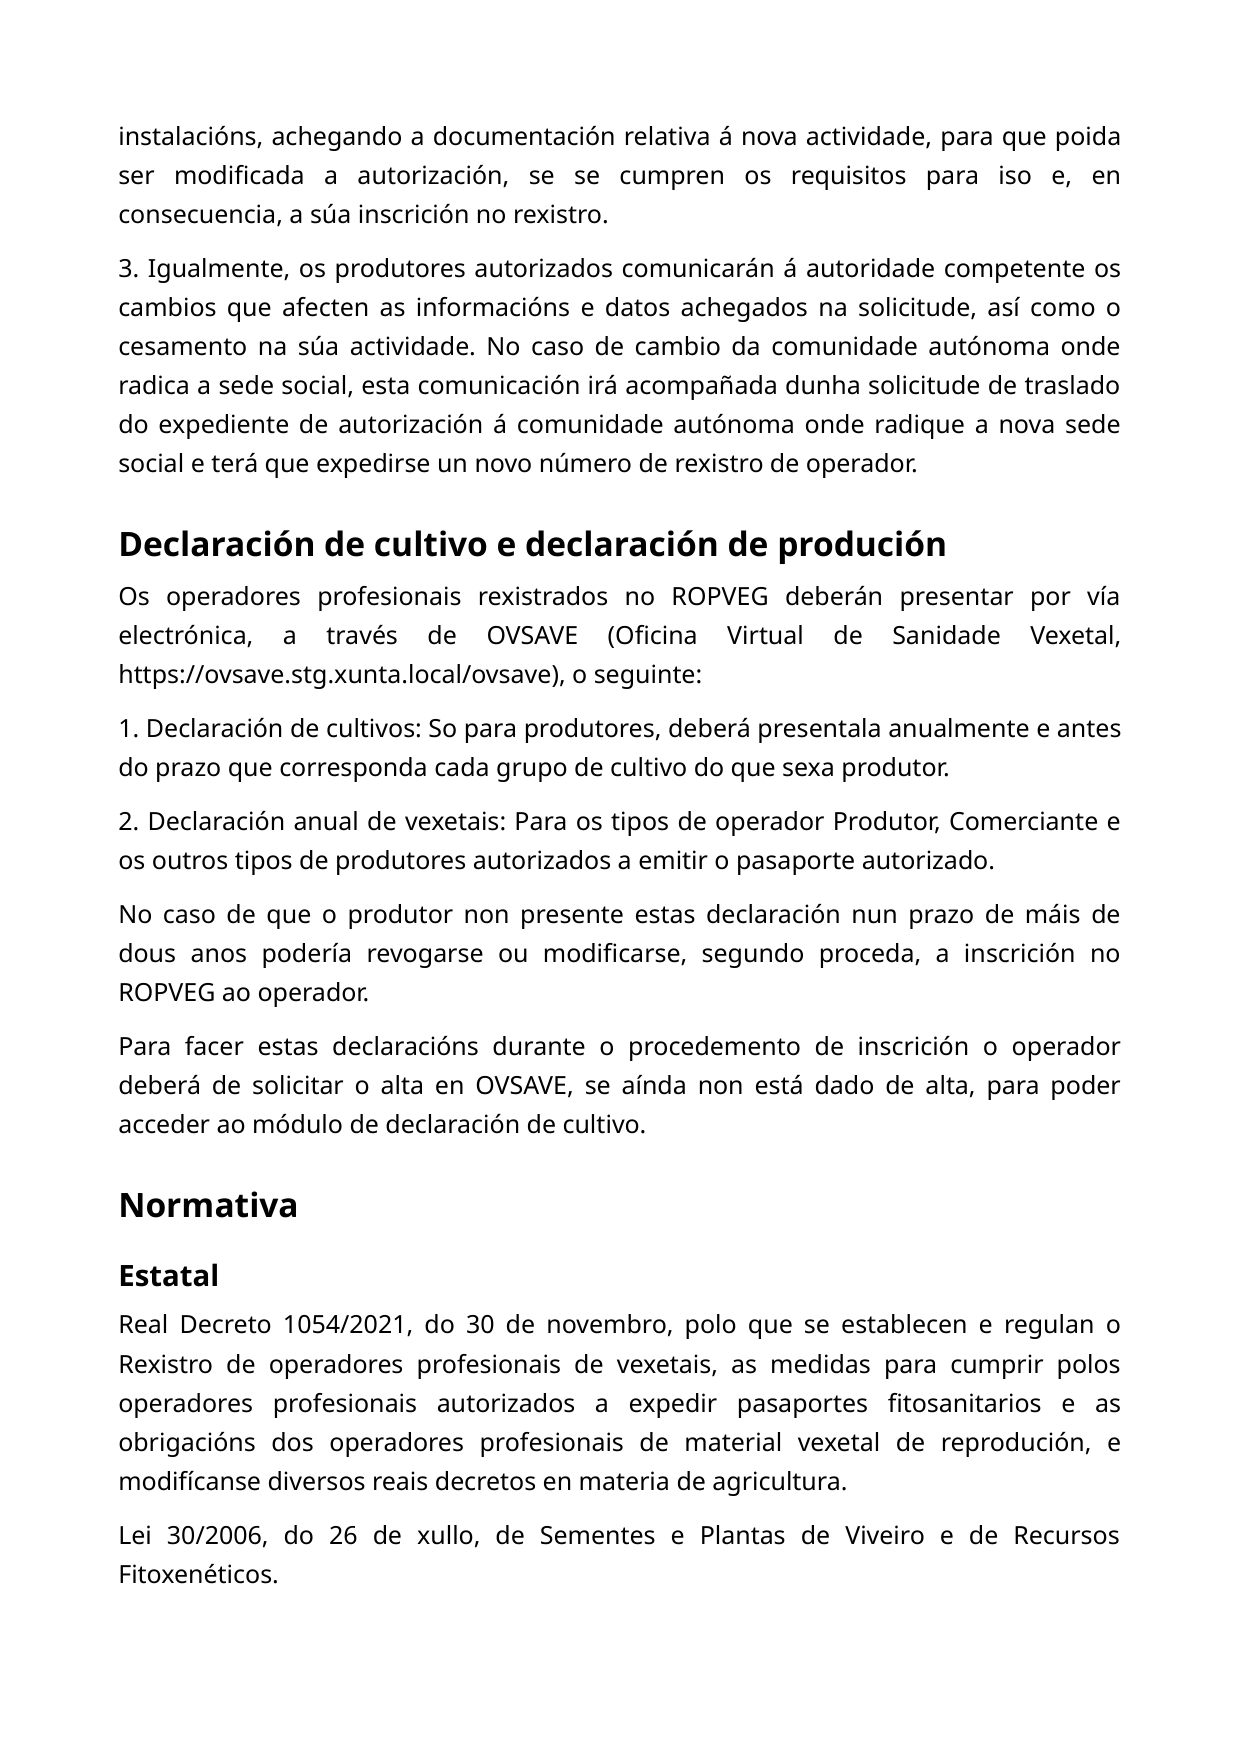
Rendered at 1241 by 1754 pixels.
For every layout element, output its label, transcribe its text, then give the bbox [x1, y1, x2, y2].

text Os operadores profesionais rexistrados no ROPVEG deberán presentar por vía electrónica, a través de OVSAVE (Oficina Virtual de Sanidade Vexetal, https://ovsave.stg.xunta.local/ovsave), o seguinte: [118, 579, 1122, 691]
subtitle Estatal [118, 1254, 1122, 1294]
text 2. Declaración anual de vexetais: Para os tipos de operador Produtor, Comerciante e os outros tipos de produtores autorizados a emitir o pasaporte autorizado. [118, 804, 1122, 877]
text 1. Declaración de cultivos: So para produtores, deberá presentala anualmente e antes do prazo que corresponda cada grupo de cultivo do que sexa produtor. [118, 711, 1122, 784]
text Lei 30/2006, do 26 de xullo, de Sementes e Plantas de Viveiro e de Recursos Fitoxenéticos. [118, 1517, 1122, 1591]
text instalacións, achegando a documentación relativa á nova actividade, para que poida ser modificada a autorización, se se cumpren os requisitos para iso e, en consecuencia, a súa inscrición no rexistro. [118, 118, 1122, 231]
text No caso de que o produtor non presente estas declaración nun prazo de máis de dous anos podería revogarse ou modificarse, segundo proceda, a inscrición no ROPVEG ao operador. [118, 897, 1122, 1009]
text Para facer estas declaracións durante o procedemento de inscrición o operador deberá de solicitar o alta en OVSAVE, se aínda non está dado de alta, para poder acceder ao módulo de declaración de cultivo. [118, 1029, 1122, 1141]
text 3. Igualmente, os produtores autorizados comunicarán á autoridade competente os cambios que afecten as informacións e datos achegados na solicitude, así como o cesamento na súa actividade. No caso de cambio da comunidade autónoma onde radica a sede social, esta comunicación irá acompañada dunha solicitude de traslado do expediente de autorización á comunidade autónoma onde radique a nova sede social e terá que expedirse un novo número de rexistro de operador. [118, 250, 1122, 480]
text Real Decreto 1054/2021, do 30 de novembro, polo que se establecen e regulan o Rexistro de operadores profesionais de vexetais, as medidas para cumprir polos operadores profesionais autorizados a expedir pasaportes fitosanitarios e as obrigacións dos operadores profesionais de material vexetal de reprodución, e modifícanse diversos reais decretos en materia de agricultura. [118, 1307, 1122, 1498]
subtitle Normativa [118, 1182, 1122, 1227]
subtitle Declaración de cultivo e declaración de produción [118, 521, 1122, 566]
